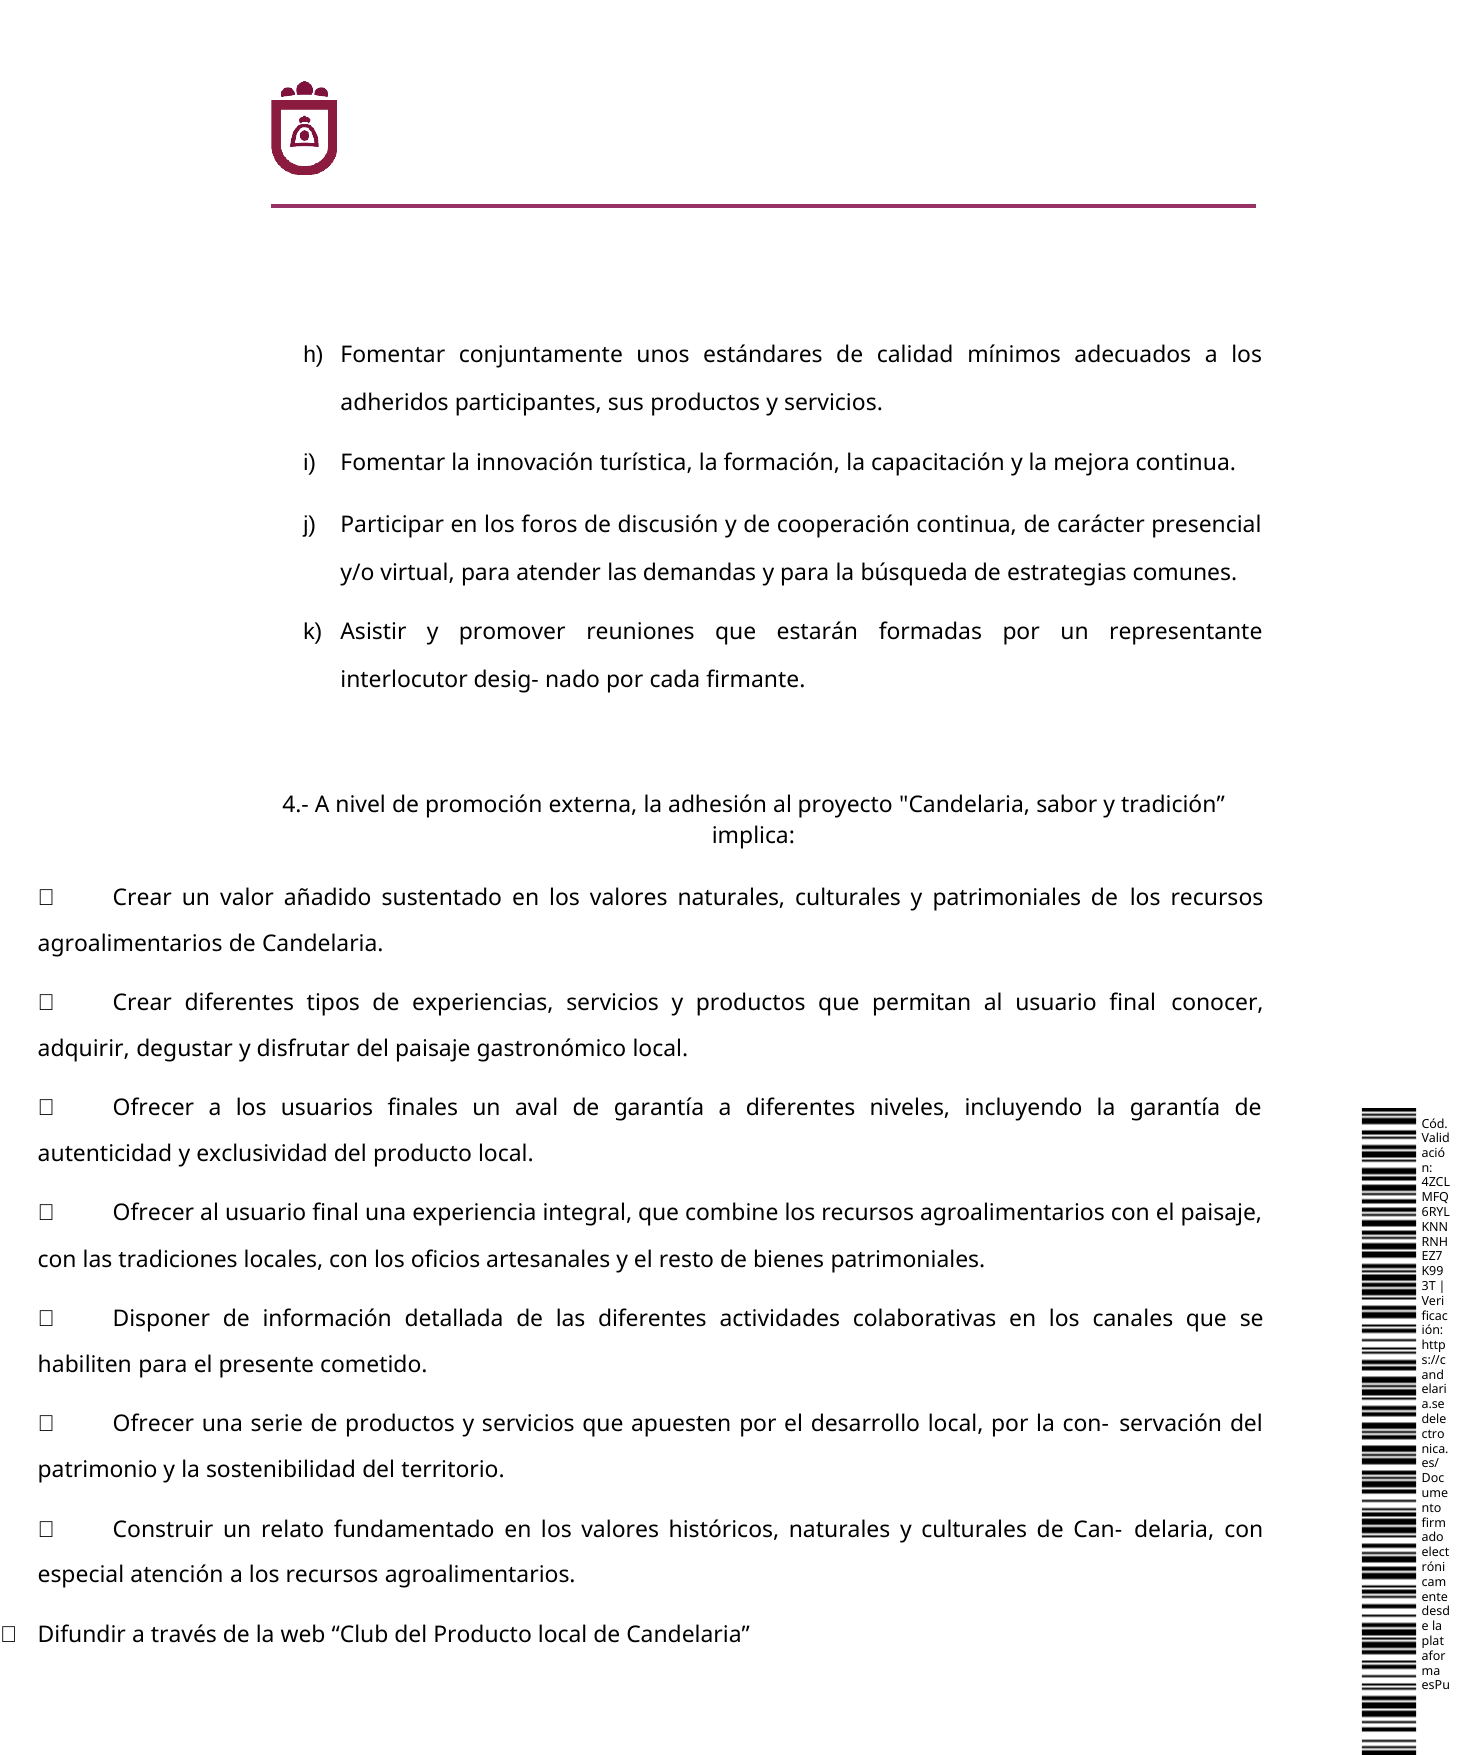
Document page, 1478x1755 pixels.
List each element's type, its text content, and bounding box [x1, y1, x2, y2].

list Asistir y promover reuniones que estarán formadas por un representante interlocutor desig- nado por cada firmante. [303, 615, 1263, 694]
list Participar en los foros de discusión y de cooperación continua, de carácter presencial y/o virtual, para atender las demandas y para la búsqueda de estrategias comunes. [303, 508, 1263, 587]
list Fomentar la innovación turística, la formación, la capacitación y la mejora continua. [303, 445, 1427, 477]
list Crear diferentes tipos de experiencias, servicios y productos que permitan al usuario final conocer, adquirir, degustar y disfrutar del paisaje gastronómico local. [37, 986, 1263, 1063]
text 4.- A nivel de promoción externa, la adhesión al proyecto "Candelaria, sabor y tradición” implica: [265, 787, 1242, 850]
list Fomentar conjuntamente unos estándares de calidad mínimos adecuados a los adheridos participantes, sus productos y servicios. [303, 338, 1263, 417]
list Ofrecer al usuario final una experiencia integral, que combine los recursos agroalimentarios con el paisaje, con las tradiciones locales, con los oficios artesanales y el resto de bienes patrimoniales. [37, 1196, 1263, 1274]
text Cód. Validación: 4ZCLMFQ6RYLKNNRNHEZ7K993T | Verificación: https://candelaria.sedelectronica.es/ Documento firmado electrónicamente desde la plataforma esPublico Gestiona | Página 8 de 55 [1421, 1117, 1450, 1694]
list Ofrecer una serie de productos y servicios que apuesten por el desarrollo local, por la con- servación del patrimonio y la sostenibilidad del territorio. [37, 1407, 1263, 1484]
list Difundir a través de la web “Club del Producto local de Candelaria” [0, 1617, 1361, 1649]
list Crear un valor añadido sustentado en los valores naturales, culturales y patrimoniales de los recursos agroalimentarios de Candelaria. [37, 881, 1263, 958]
list Ofrecer a los usuarios finales un aval de garantía a diferentes niveles, incluyendo la garantía de autenticidad y exclusividad del producto local. [37, 1091, 1262, 1168]
list Construir un relato fundamentado en los valores históricos, naturales y culturales de Can- delaria, con especial atención a los recursos agroalimentarios. [37, 1512, 1263, 1590]
list Disponer de información detallada de las diferentes actividades colaborativas en los canales que se habiliten para el presente cometido. [37, 1302, 1263, 1379]
